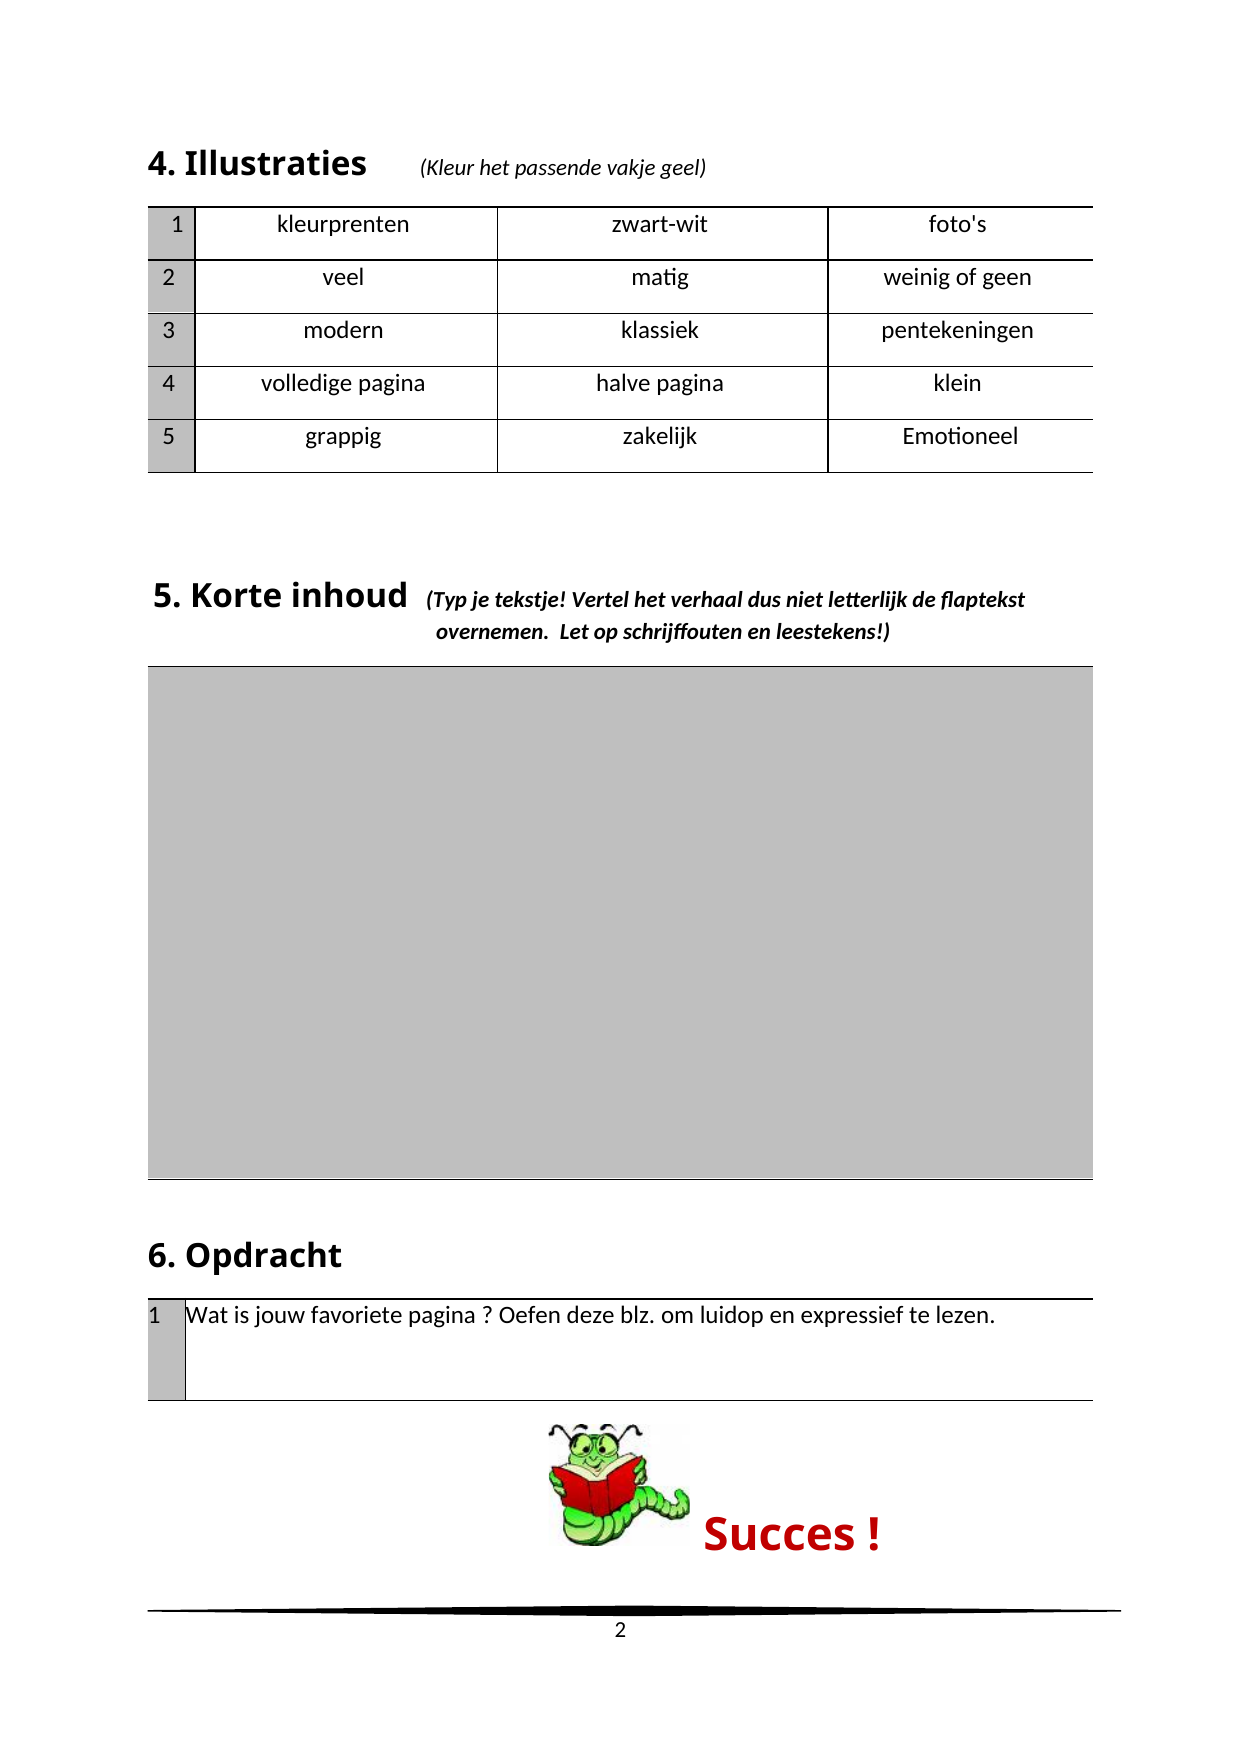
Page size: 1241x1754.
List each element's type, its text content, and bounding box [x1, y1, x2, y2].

table_cell klassiek [498, 314, 827, 366]
table_cell grappig [196, 420, 497, 472]
text 6. Opdracht [148, 1232, 1093, 1277]
table_header Wat is jouw favoriete pagina ? Oefen deze blz. om luidop en expressief te lezen. [186, 1300, 1093, 1400]
table_cell pentekeningen [829, 314, 1093, 366]
table_cell 2 [148, 261, 194, 312]
table_cell halve pagina [498, 367, 827, 419]
text 4. Illustraties (Kleur het passende vakje geel) [148, 140, 1093, 185]
table_cell 5 [148, 420, 194, 472]
table_header 1 [148, 1300, 185, 1400]
text 5. Korte inhoud (Typ je tekstje! Vertel het verhaal dus niet letterlijk de flaptekst overnemen. Let op schrijffouten en leestekens!) [148, 571, 1093, 645]
table_cell Emotioneel [829, 420, 1093, 472]
table_cell zakelijk [498, 420, 827, 472]
table_cell matig [498, 261, 827, 312]
table_cell volledige pagina [196, 367, 497, 419]
table_header [148, 667, 1093, 1178]
table_cell 4 [148, 367, 194, 419]
table_header kleurprenten [196, 208, 497, 259]
table_cell veel [196, 261, 497, 312]
table_header zwart-wit [498, 208, 827, 259]
table_header foto's [829, 208, 1093, 259]
table_cell 3 [148, 314, 194, 366]
table_cell modern [196, 314, 497, 366]
text Succes ! [148, 1502, 1093, 1564]
table_cell klein [829, 367, 1093, 419]
table_cell weinig of geen [829, 261, 1093, 312]
table_header 1 [148, 208, 194, 259]
